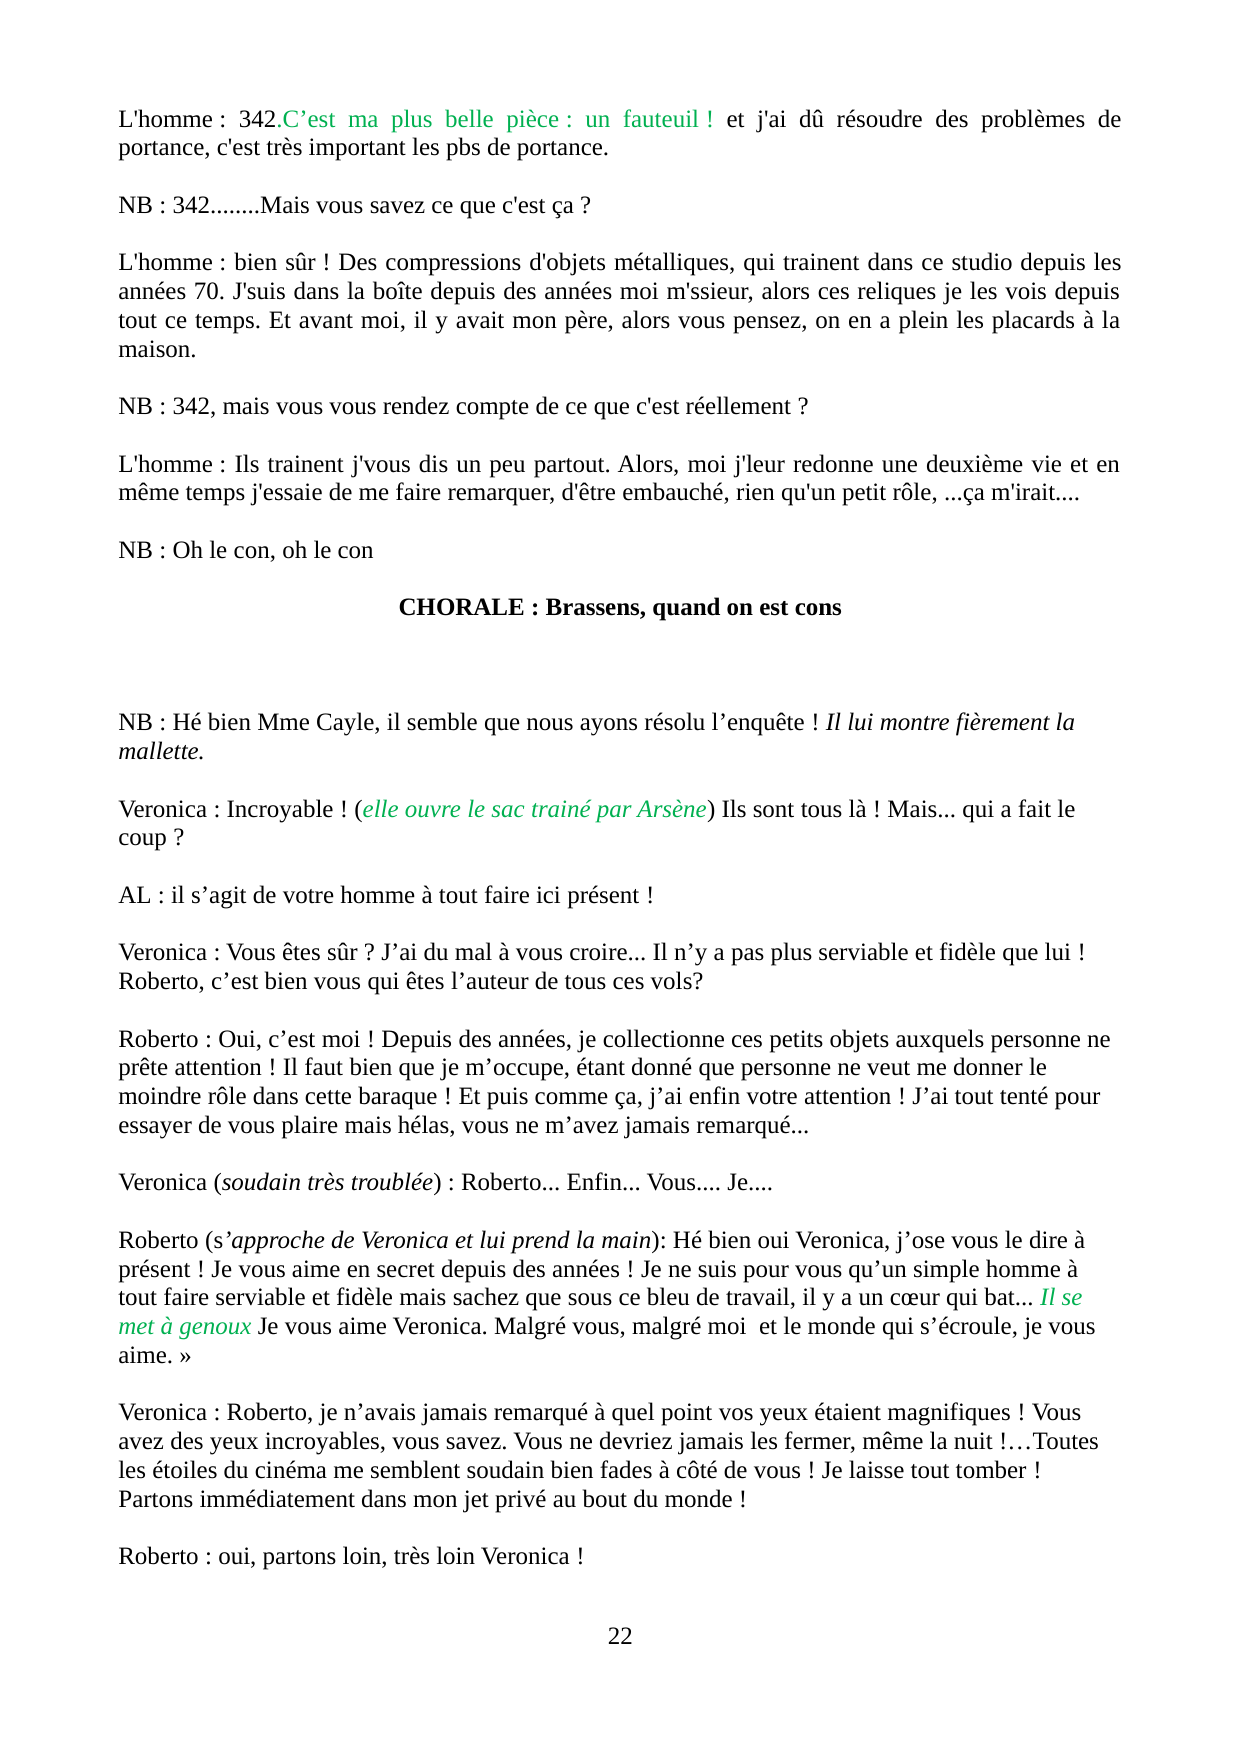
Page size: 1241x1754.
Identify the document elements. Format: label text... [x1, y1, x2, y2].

text L'homme : Ils trainent j'vous dis un peu partout. Alors, moi j'leur redonne une deuxième vie et en même temps j'essaie de me faire remarquer, d'être embauché, rien qu'un petit rôle, ...ça m'irait.... [118, 449, 1122, 506]
text L'homme : bien sûr ! Des compressions d'objets métalliques, qui trainent dans ce studio depuis les années 70. J'suis dans la boîte depuis des années moi m'ssieur, alors ces reliques je les vois depuis tout ce temps. Et avant moi, il y avait mon père, alors vous pensez, on en a plein les placards à la maison. [118, 247, 1122, 362]
text NB : 342, mais vous vous rendez compte de ce que c'est réellement ? [118, 391, 1122, 420]
text Veronica : Incroyable ! (elle ouvre le sac trainé par Arsène) Ils sont tous là ! Mais... qui a fait le coup ? [118, 794, 1122, 851]
text Veronica : Vous êtes sûr ? J’ai du mal à vous croire... Il n’y a pas plus serviable et fidèle que lui ! Roberto, c’est bien vous qui êtes l’auteur de tous ces vols? [118, 937, 1122, 995]
text CHORALE : Brassens, quand on est cons [118, 592, 1122, 621]
text Roberto : oui, partons loin, très loin Veronica ! [118, 1541, 1122, 1570]
text Veronica : Roberto, je n’avais jamais remarqué à quel point vos yeux étaient magnifiques ! Vous avez des yeux incroyables, vous savez. Vous ne devriez jamais les fermer, même la nuit !…Toutes les étoiles du cinéma me semblent soudain bien fades à côté de vous ! Je laisse tout tomber ! Partons immédiatement dans mon jet privé au bout du monde ! [118, 1397, 1122, 1512]
text Roberto (s’approche de Veronica et lui prend la main): Hé bien oui Veronica, j’ose vous le dire à présent ! Je vous aime en secret depuis des années ! Je ne suis pour vous qu’un simple homme à tout faire serviable et fidèle mais sachez que sous ce bleu de travail, il y a un cœur qui bat... Il se met à genoux Je vous aime Veronica. Malgré vous, malgré moi et le monde qui s’écroule, je vous aime. » [118, 1225, 1122, 1369]
text NB : 342........Mais vous savez ce que c'est ça ? [118, 190, 1122, 219]
text L'homme : 342.C’est ma plus belle pièce : un fauteuil ! et j'ai dû résoudre des problèmes de portance, c'est très important les pbs de portance. [118, 104, 1122, 161]
text NB : Hé bien Mme Cayle, il semble que nous ayons résolu l’enquête ! Il lui montre fièrement la mallette. [118, 707, 1122, 765]
text Veronica (soudain très troublée) : Roberto... Enfin... Vous.... Je.... [118, 1167, 1122, 1196]
text Roberto : Oui, c’est moi ! Depuis des années, je collectionne ces petits objets auxquels personne ne prête attention ! Il faut bien que je m’occupe, étant donné que personne ne veut me donner le moindre rôle dans cette baraque ! Et puis comme ça, j’ai enfin votre attention ! J’ai tout tenté pour essayer de vous plaire mais hélas, vous ne m’avez jamais remarqué... [118, 1024, 1122, 1139]
text AL : il s’agit de votre homme à tout faire ici présent ! [118, 880, 1122, 909]
text NB : Oh le con, oh le con [118, 535, 1122, 564]
